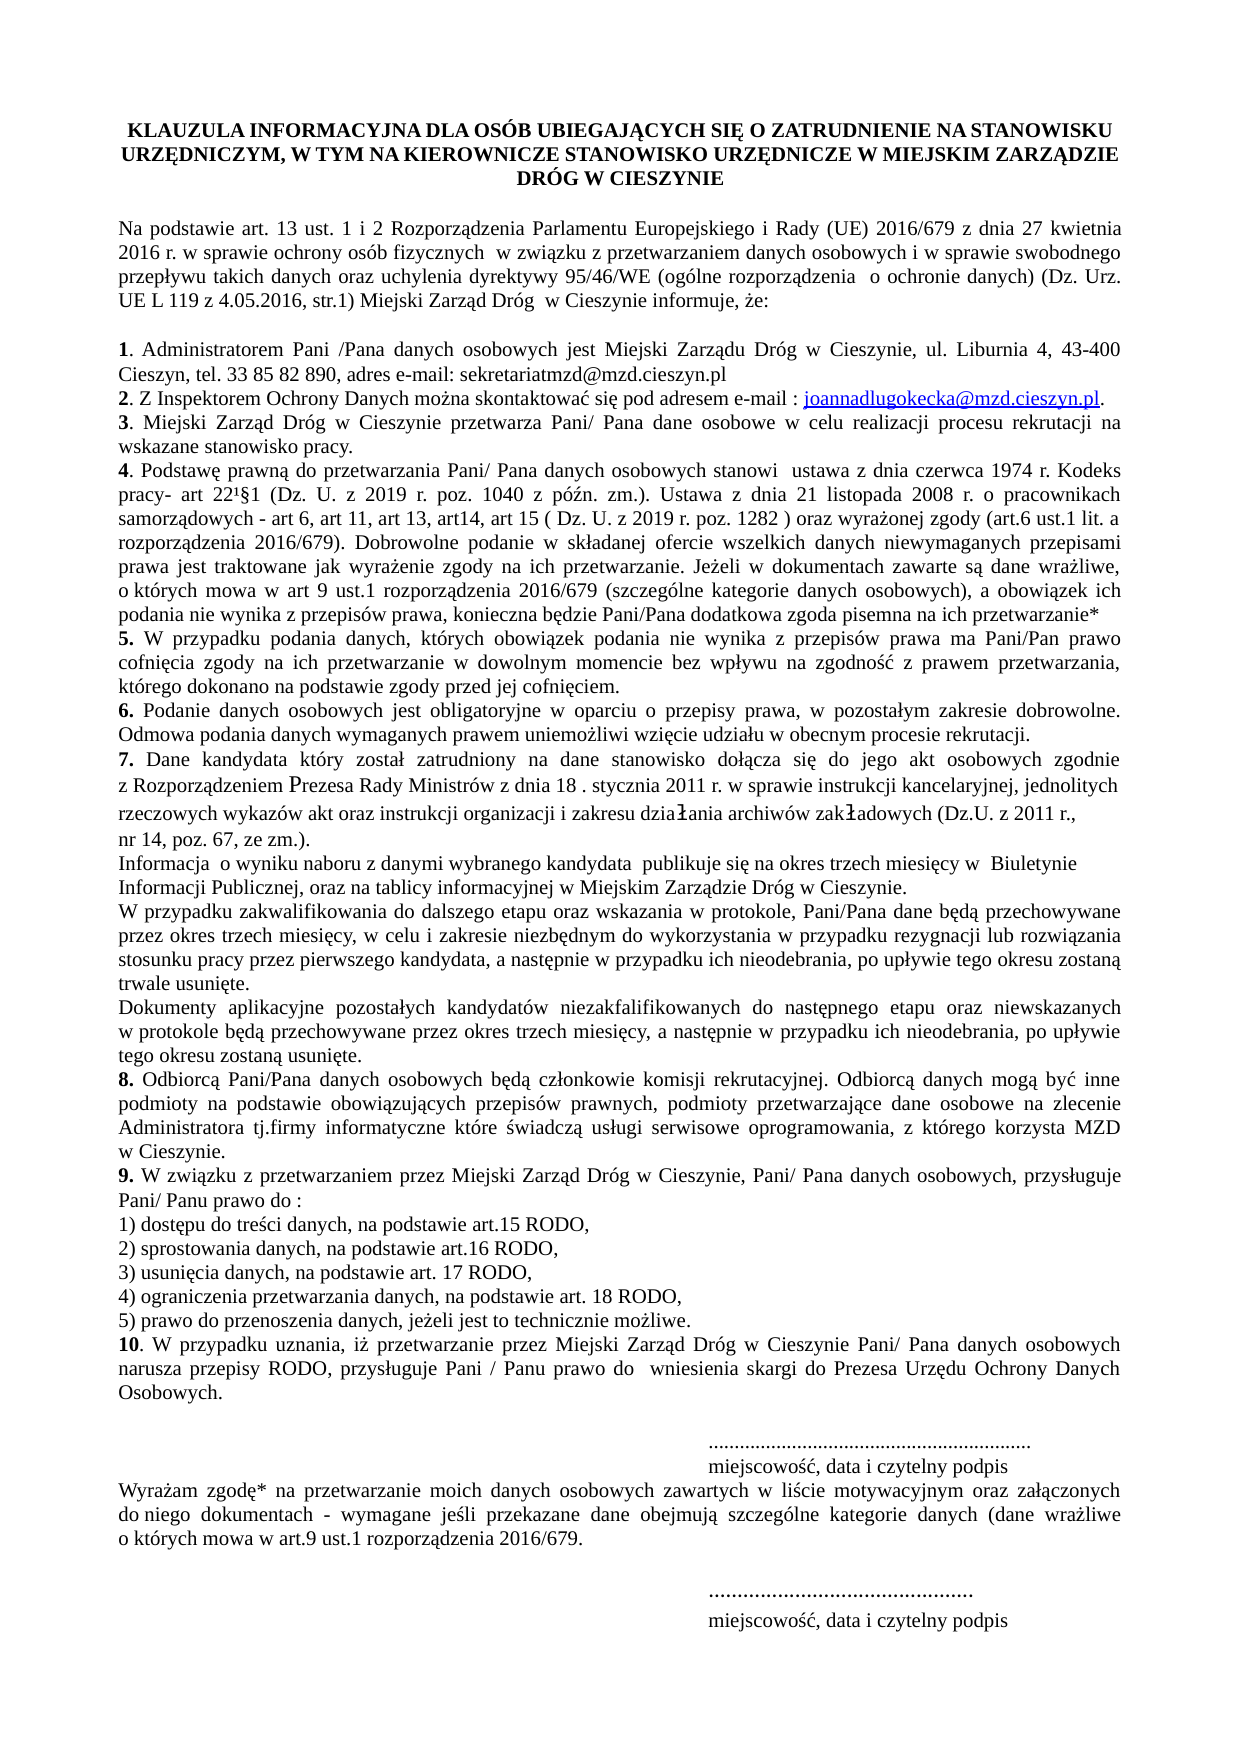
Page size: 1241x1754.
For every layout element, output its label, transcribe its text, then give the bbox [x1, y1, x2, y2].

text 8. Odbiorcą Pani/Pana danych osobowych będą członkowie komisji rekrutacyjnej. Odbiorcą danych mogą być inne podmioty na podstawie obowiązujących przepisów prawnych, podmioty przetwarzające dane osobowe na zlecenie Administratora tj.firmy informatyczne które świadczą usługi serwisowe oprogramowania, z którego korzysta MZD w Cieszynie. [118, 1067, 1122, 1163]
text 9. W związku z przetwarzaniem przez Miejski Zarząd Dróg w Cieszynie, Pani/ Pana danych osobowych, przysługuje Pani/ Panu prawo do : [118, 1163, 1122, 1212]
text .............................................................. [118, 1429, 1122, 1453]
text Informacja o wyniku naboru z danymi wybranego kandydata publikuje się na okres trzech miesięcy w Biuletynie Informacji Publicznej, oraz na tablicy informacyjnej w Miejskim Zarządzie Dróg w Cieszynie. [118, 851, 1122, 899]
text 4) ograniczenia przetwarzania danych, na podstawie art. 18 RODO, [118, 1284, 1122, 1308]
text .............................................. [118, 1575, 1122, 1603]
text 3. Miejski Zarząd Dróg w Cieszynie przetwarza Pani/ Pana dane osobowe w celu realizacji procesu rekrutacji na wskazane stanowisko pracy. [118, 409, 1122, 458]
text 6. Podanie danych osobowych jest obligatoryjne w oparciu o przepisy prawa, w pozostałym zakresie dobrowolne. Odmowa podania danych wymaganych prawem uniemożliwi wzięcie udziału w obecnym procesie rekrutacji. [118, 698, 1122, 746]
text W przypadku zakwalifikowania do dalszego etapu oraz wskazania w protokole, Pani/Pana dane będą przechowywane przez okres trzech miesięcy, w celu i zakresie niezbędnym do wykorzystania w przypadku rezygnacji lub rozwiązania stosunku pracy przez pierwszego kandydata, a następnie w przypadku ich nieodebrania, po upływie tego okresu zostaną trwale usunięte. [118, 899, 1122, 995]
text Dokumenty aplikacyjne pozostałych kandydatów niezakfalifikowanych do następnego etapu oraz niewskazanych w protokole będą przechowywane przez okres trzech miesięcy, a następnie w przypadku ich nieodebrania, po upływie tego okresu zostaną usunięte. [118, 995, 1122, 1067]
text 2. Z Inspektorem Ochrony Danych można skontaktować się pod adresem e-mail : joannadlugokecka@mzd.cieszyn.pl. [118, 386, 1122, 409]
text 5. W przypadku podania danych, których obowiązek podania nie wynika z przepisów prawa ma Pani/Pan prawo cofnięcia zgody na ich przetwarzanie w dowolnym momencie bez wpływu na zgodność z prawem przetwarzania, którego dokonano na podstawie zgody przed jej cofnięciem. [118, 626, 1122, 698]
text miejscowość, data i czytelny podpis [118, 1453, 1122, 1478]
text 7. Dane kandydata który został zatrudniony na dane stanowisko dołącza się do jego akt osobowych zgodnie z Rozporządzeniem Prezesa Rady Ministrów z dnia 18 . stycznia 2011 r. w sprawie instrukcji kancelaryjnej, jednolitych [118, 746, 1122, 798]
text Na podstawie art. 13 ust. 1 i 2 Rozporządzenia Parlamentu Europejskiego i Rady (UE) 2016/679 z dnia 27 kwietnia 2016 r. w sprawie ochrony osób fizycznych w związku z przetwarzaniem danych osobowych i w sprawie swobodnego przepływu takich danych oraz uchylenia dyrektywy 95/46/WE (ogólne rozporządzenia o ochronie danych) (Dz. Urz. UE L 119 z 4.05.2016, str.1) Miejski Zarząd Dróg w Cieszynie informuje, że: [118, 216, 1122, 312]
text Wyrażam zgodę* na przetwarzanie moich danych osobowych zawartych w liście motywacyjnym oraz załączonych do niego dokumentach - wymagane jeśli przekazane dane obejmują szczególne kategorie danych (dane wrażliwe o których mowa w art.9 ust.1 rozporządzenia 2016/679. [118, 1478, 1122, 1550]
text rzeczowych wykazów akt oraz instrukcji organizacji i zakresu działania archiwów zakładowych (Dz.U. z 2011 r., nr 14, poz. 67, ze zm.). [118, 798, 1122, 851]
text 5) prawo do przenoszenia danych, jeżeli jest to technicznie możliwe. [118, 1308, 1122, 1332]
text 10. W przypadku uznania, iż przetwarzanie przez Miejski Zarząd Dróg w Cieszynie Pani/ Pana danych osobowych narusza przepisy RODO, przysługuje Pani / Panu prawo do wniesienia skargi do Prezesa Urzędu Ochrony Danych Osobowych. [118, 1332, 1122, 1404]
text miejscowość, data i czytelny podpis [118, 1603, 1122, 1634]
text 4. Podstawę prawną do przetwarzania Pani/ Pana danych osobowych stanowi ustawa z dnia czerwca 1974 r. Kodeks pracy- art 22¹§1 (Dz. U. z 2019 r. poz. 1040 z późn. zm.). Ustawa z dnia 21 listopada 2008 r. o pracownikach samorządowych - art 6, art 11, art 13, art14, art 15 ( Dz. U. z 2019 r. poz. 1282 ) oraz wyrażonej zgody (art.6 ust.1 lit. a rozporządzenia 2016/679). Dobrowolne podanie w składanej ofercie wszelkich danych niewymaganych przepisami prawa jest traktowane jak wyrażenie zgody na ich przetwarzanie. Jeżeli w dokumentach zawarte są dane wrażliwe, o których mowa w art 9 ust.1 rozporządzenia 2016/679 (szczególne kategorie danych osobowych), a obowiązek ich podania nie wynika z przepisów prawa, konieczna będzie Pani/Pana dodatkowa zgoda pisemna na ich przetwarzanie* [118, 458, 1122, 626]
text 1) dostępu do treści danych, na podstawie art.15 RODO, [118, 1212, 1122, 1236]
text 2) sprostowania danych, na podstawie art.16 RODO, [118, 1236, 1122, 1260]
text 3) usunięcia danych, na podstawie art. 17 RODO, [118, 1260, 1122, 1284]
text KLAUZULA INFORMACYJNA DLA OSÓB UBIEGAJĄCYCH SIĘ O ZATRUDNIENIE NA STANOWISKU URZĘDNICZYM, W TYM NA KIEROWNICZE STANOWISKO URZĘDNICZE W MIEJSKIM ZARZĄDZIE DRÓG W CIESZYNIE [118, 118, 1122, 190]
text 1. Administratorem Pani /Pana danych osobowych jest Miejski Zarządu Dróg w Cieszynie, ul. Liburnia 4, 43-400 Cieszyn, tel. 33 85 82 890, adres e-mail: sekretariatmzd@mzd.cieszyn.pl [118, 337, 1122, 386]
